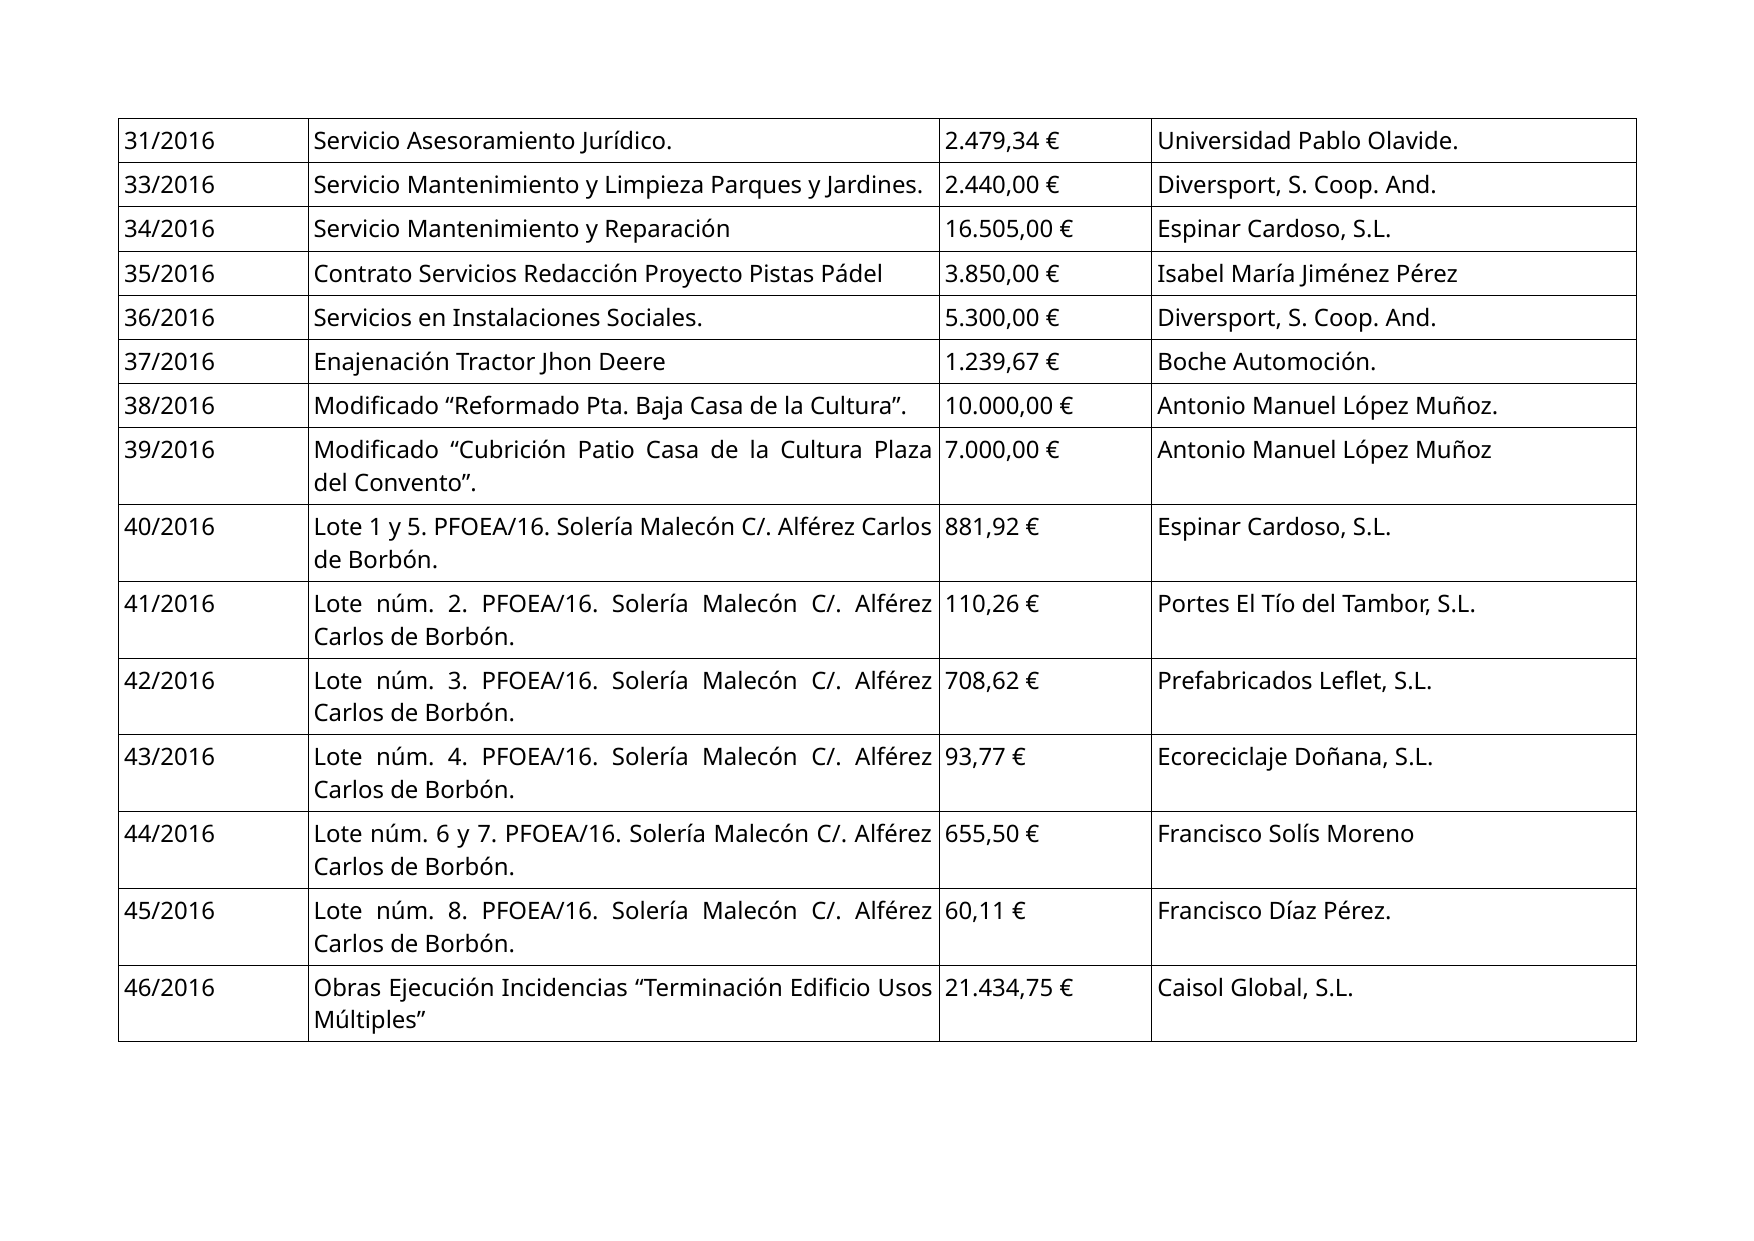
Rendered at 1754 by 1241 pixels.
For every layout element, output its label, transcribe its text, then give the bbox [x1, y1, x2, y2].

table_cell 33/2016 [119, 163, 308, 206]
table_cell Francisco Solís Moreno [1152, 812, 1636, 888]
table_cell 1.239,67 € [940, 340, 1151, 383]
table_cell Servicios en Instalaciones Sociales. [309, 296, 939, 339]
table_cell Servicio Mantenimiento y Reparación [309, 207, 939, 251]
table_cell Diversport, S. Coop. And. [1152, 163, 1636, 206]
table_cell Boche Automoción. [1152, 340, 1636, 383]
table_cell 60,11 € [940, 889, 1151, 965]
table_cell Universidad Pablo Olavide. [1152, 119, 1636, 162]
table_cell 37/2016 [119, 340, 308, 383]
table_cell Diversport, S. Coop. And. [1152, 296, 1636, 339]
table_cell Modificado “Reformado Pta. Baja Casa de la Cultura”. [309, 384, 939, 427]
table_cell Antonio Manuel López Muñoz. [1152, 384, 1636, 427]
table_cell 41/2016 [119, 582, 308, 658]
table_cell 110,26 € [940, 582, 1151, 658]
table_cell 46/2016 [119, 966, 308, 1041]
table_cell 5.300,00 € [940, 296, 1151, 339]
table_cell 2.479,34 € [940, 119, 1151, 162]
table_cell Lote 1 y 5. PFOEA/16. Solería Malecón C/. Alférez Carlos de Borbón. [309, 505, 939, 581]
table_cell 7.000,00 € [940, 428, 1151, 504]
table_cell 35/2016 [119, 252, 308, 295]
table_cell 34/2016 [119, 207, 308, 251]
table_cell Lote núm. 6 y 7. PFOEA/16. Solería Malecón C/. Alférez Carlos de Borbón. [309, 812, 939, 888]
table_cell 38/2016 [119, 384, 308, 427]
table_cell 21.434,75 € [940, 966, 1151, 1041]
table_cell Lote núm. 3. PFOEA/16. Solería Malecón C/. Alférez Carlos de Borbón. [309, 659, 939, 734]
table_cell 655,50 € [940, 812, 1151, 888]
table_cell 3.850,00 € [940, 252, 1151, 295]
table_cell 43/2016 [119, 735, 308, 811]
table_cell 2.440,00 € [940, 163, 1151, 206]
table_cell 45/2016 [119, 889, 308, 965]
table_cell 42/2016 [119, 659, 308, 734]
table_cell 44/2016 [119, 812, 308, 888]
table_cell Isabel María Jiménez Pérez [1152, 252, 1636, 295]
table_cell Lote núm. 8. PFOEA/16. Solería Malecón C/. Alférez Carlos de Borbón. [309, 889, 939, 965]
table_cell 36/2016 [119, 296, 308, 339]
table_cell 10.000,00 € [940, 384, 1151, 427]
table_cell 93,77 € [940, 735, 1151, 811]
table_cell 39/2016 [119, 428, 308, 504]
table_cell Modificado “Cubrición Patio Casa de la Cultura Plaza del Convento”. [309, 428, 939, 504]
table_cell Portes El Tío del Tambor, S.L. [1152, 582, 1636, 658]
table_cell Servicio Asesoramiento Jurídico. [309, 119, 939, 162]
table_cell Lote núm. 2. PFOEA/16. Solería Malecón C/. Alférez Carlos de Borbón. [309, 582, 939, 658]
table_cell Servicio Mantenimiento y Limpieza Parques y Jardines. [309, 163, 939, 206]
table_cell Francisco Díaz Pérez. [1152, 889, 1636, 965]
table_cell 40/2016 [119, 505, 308, 581]
table_cell Obras Ejecución Incidencias “Terminación Edificio Usos Múltiples” [309, 966, 939, 1041]
table_cell Prefabricados Leflet, S.L. [1152, 659, 1636, 734]
table_cell 881,92 € [940, 505, 1151, 581]
table_cell 708,62 € [940, 659, 1151, 734]
table_cell Contrato Servicios Redacción Proyecto Pistas Pádel [309, 252, 939, 295]
table_cell Espinar Cardoso, S.L. [1152, 207, 1636, 251]
table_cell Espinar Cardoso, S.L. [1152, 505, 1636, 581]
table_cell Caisol Global, S.L. [1152, 966, 1636, 1041]
table_cell 16.505,00 € [940, 207, 1151, 251]
table_cell Enajenación Tractor Jhon Deere [309, 340, 939, 383]
table_cell Lote núm. 4. PFOEA/16. Solería Malecón C/. Alférez Carlos de Borbón. [309, 735, 939, 811]
table_cell Antonio Manuel López Muñoz [1152, 428, 1636, 504]
table_cell Ecoreciclaje Doñana, S.L. [1152, 735, 1636, 811]
table_cell 31/2016 [119, 119, 308, 162]
